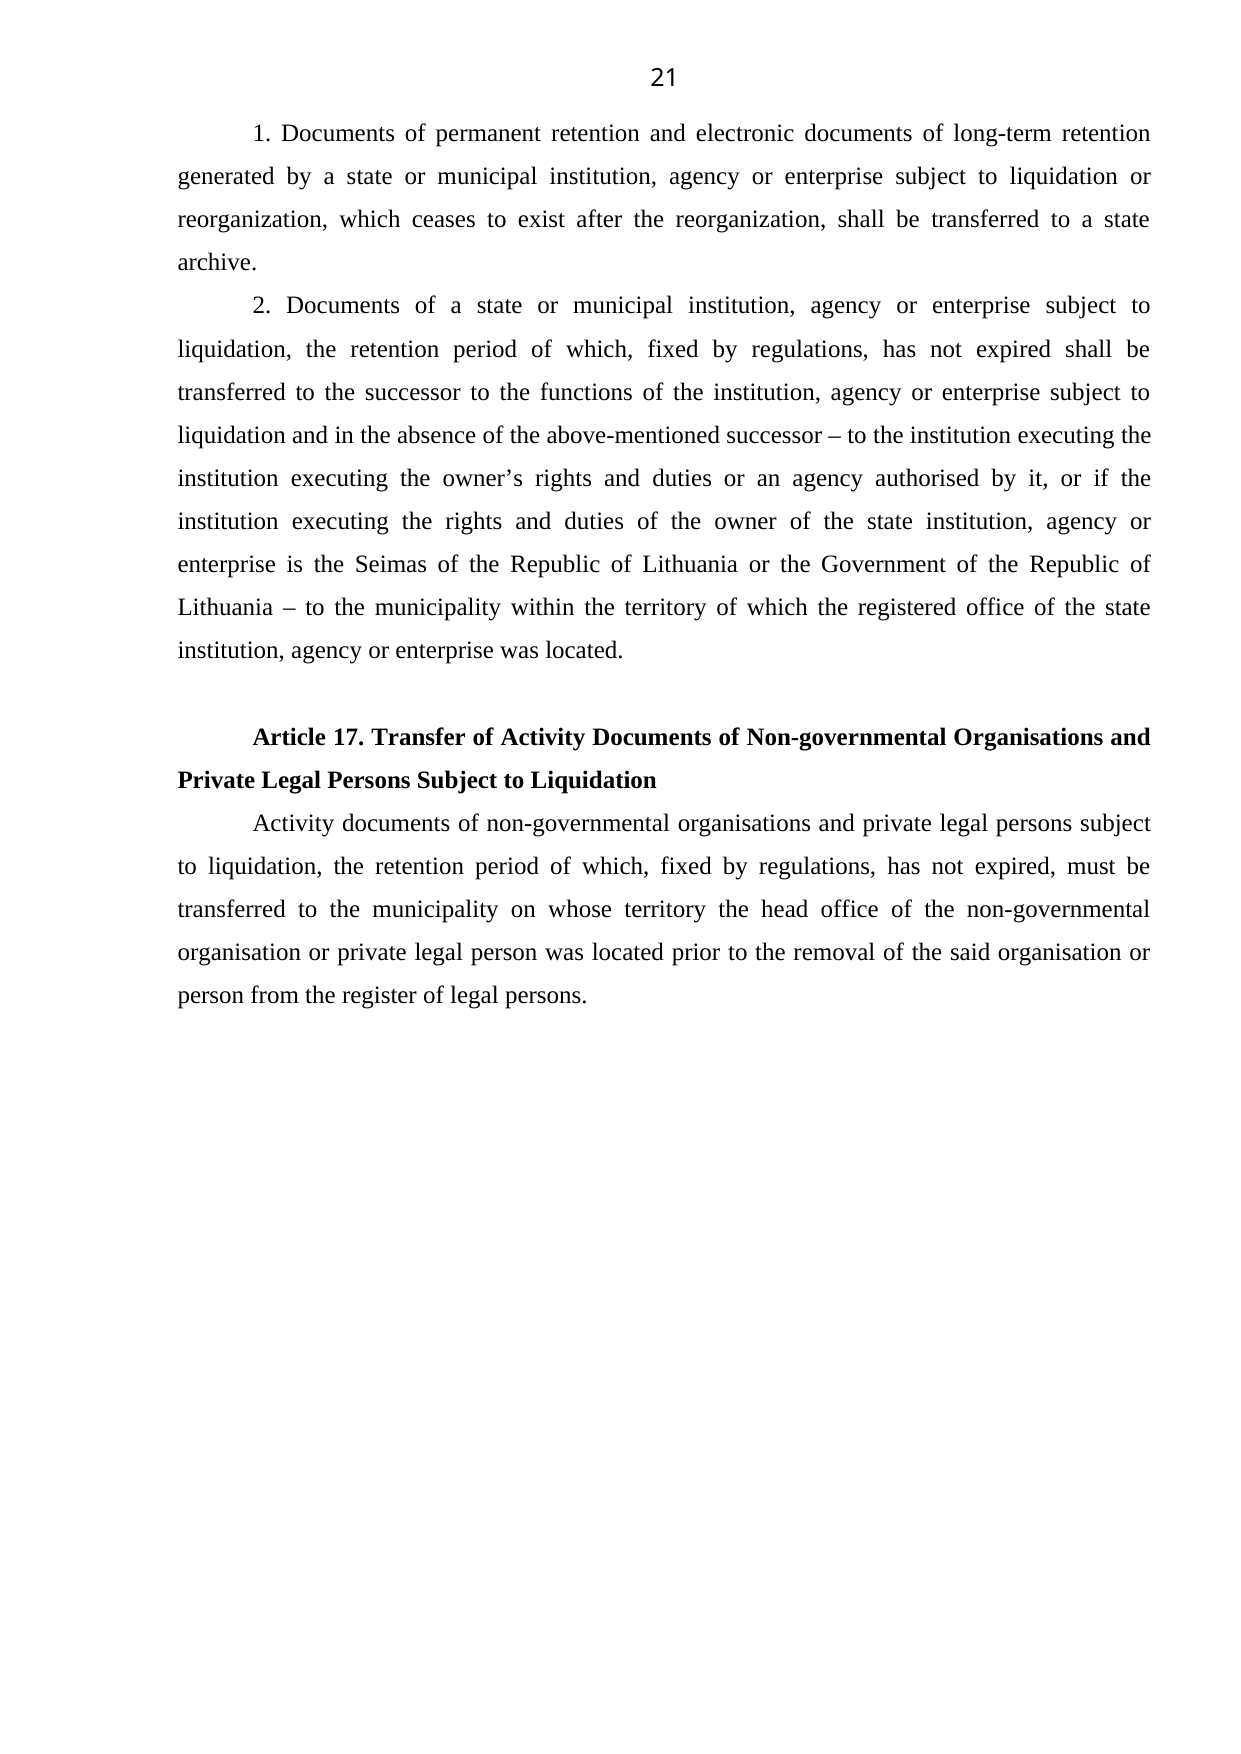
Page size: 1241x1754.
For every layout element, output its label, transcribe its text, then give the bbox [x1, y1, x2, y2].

text Article 17. Transfer of Activity Documents of Non-governmental Organisations and Private Legal Persons Subject to Liquidation [177, 722, 1152, 794]
text 1. Documents of permanent retention and electronic documents of long-term retention generated by a state or municipal institution, agency or enterprise subject to liquidation or reorganization, which ceases to exist after the reorganization, shall be transferred to a state archive. [177, 118, 1152, 276]
text Activity documents of non-governmental organisations and private legal persons subject to liquidation, the retention period of which, fixed by regulations, has not expired, must be transferred to the municipality on whose territory the head office of the non-governmental organisation or private legal person was located prior to the removal of the said organisation or person from the register of legal persons. [177, 808, 1152, 1009]
text 2. Documents of a state or municipal institution, agency or enterprise subject to liquidation, the retention period of which, fixed by regulations, has not expired shall be transferred to the successor to the functions of the institution, agency or enterprise subject to liquidation and in the absence of the above-mentioned successor – to the institution executing the institution executing the owner’s rights and duties or an agency authorised by it, or if the institution executing the rights and duties of the owner of the state institution, agency or enterprise is the Seimas of the Republic of Lithuania or the Government of the Republic of Lithuania – to the municipality within the territory of which the registered office of the state institution, agency or enterprise was located. [177, 291, 1152, 664]
